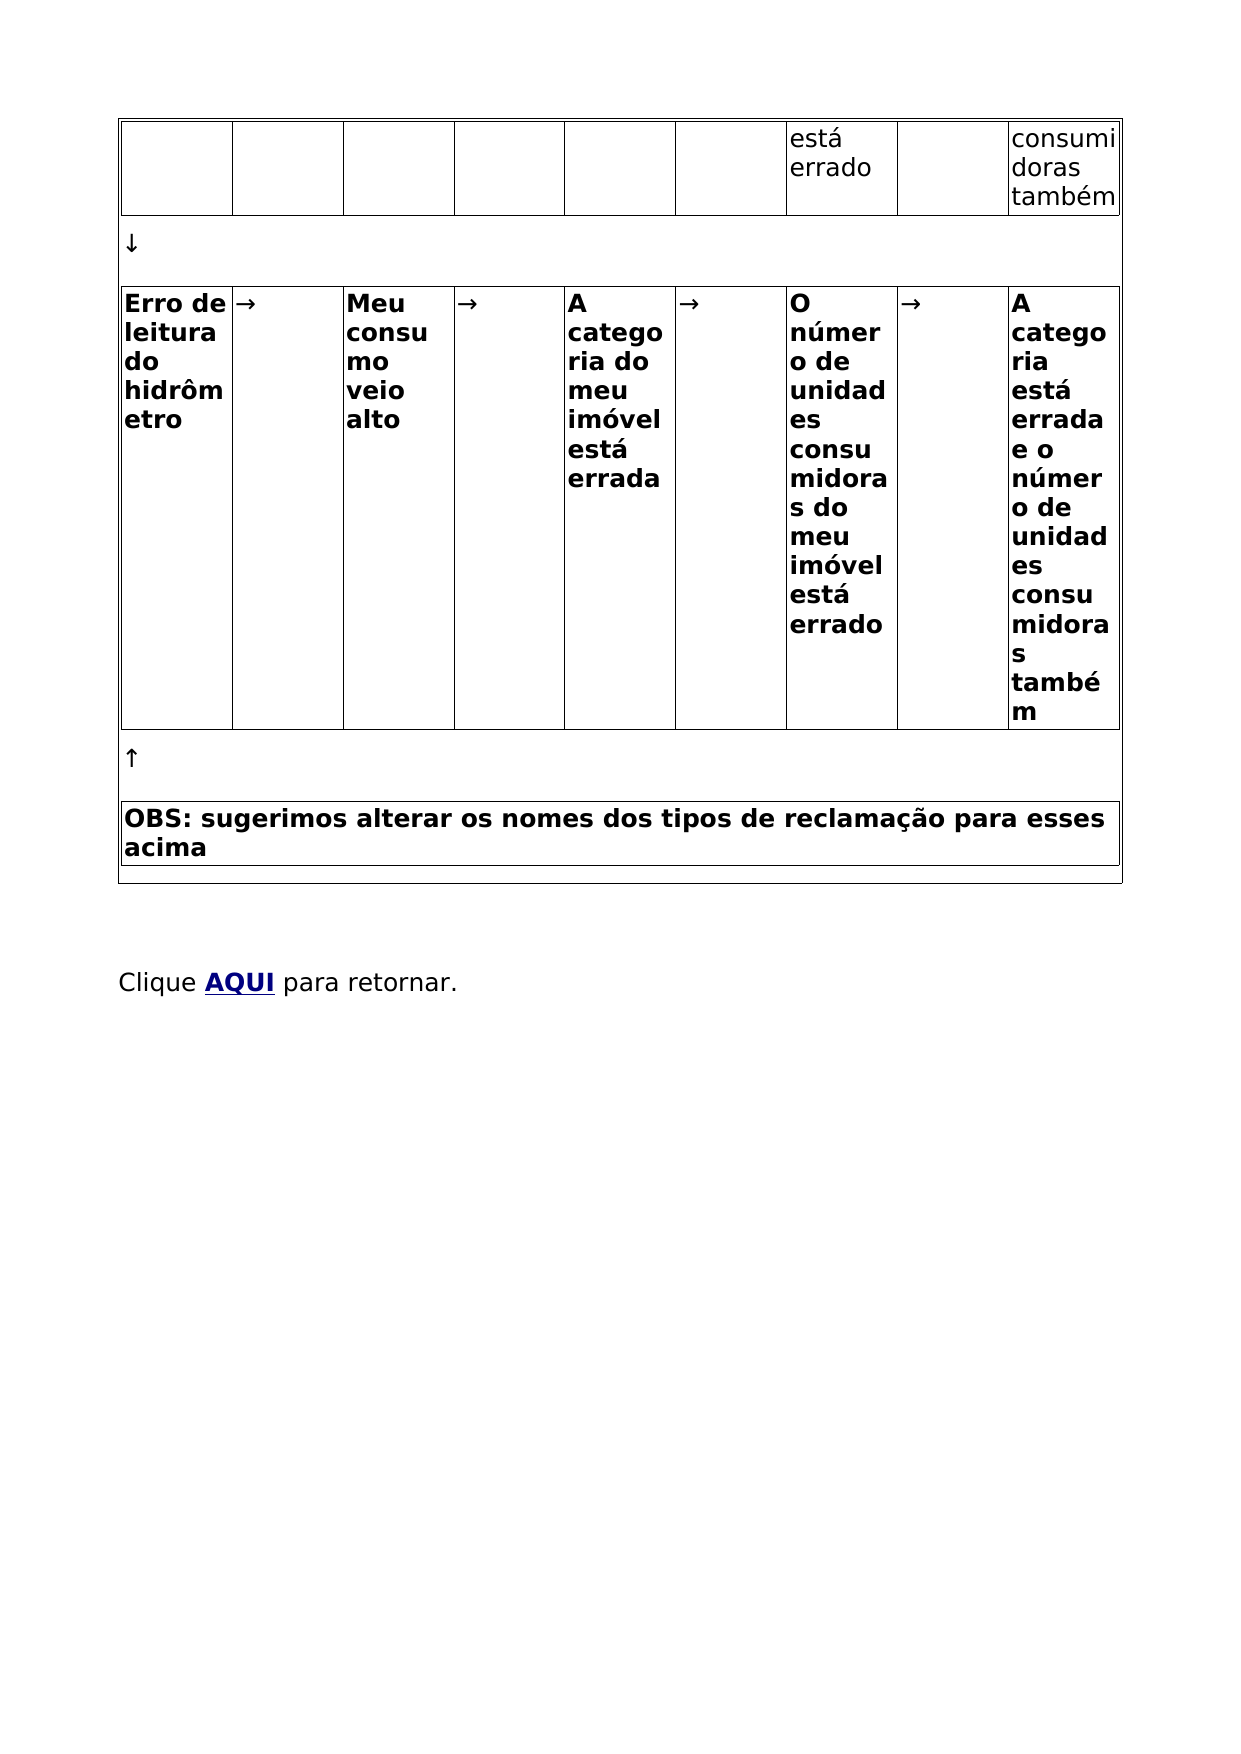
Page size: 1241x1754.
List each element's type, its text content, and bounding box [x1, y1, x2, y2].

table_header está errado [787, 122, 897, 214]
table_header [455, 122, 564, 214]
table_header Meu consumo veio alto [344, 287, 454, 729]
table_header → [233, 287, 343, 729]
table_header O número de unidades consumidoras do meu imóvel está errado [787, 287, 897, 729]
table_header Erro de leitura do hidrômetro [122, 287, 232, 729]
table_header A categoria está errada e o número de unidades consumidoras também [1009, 287, 1119, 729]
table_header A categoria do meu imóvel está errada [565, 287, 675, 729]
table_header [344, 122, 454, 214]
table_header → [455, 287, 564, 729]
table_header ↓ ↑ [119, 119, 1122, 883]
table_header [565, 122, 675, 214]
table_header consumidoras também [1009, 122, 1119, 214]
text Clique AQUI para retornar. [118, 968, 1122, 998]
table_header [676, 122, 786, 214]
table_header [122, 122, 232, 214]
table_header [233, 122, 343, 214]
table_header [898, 122, 1008, 214]
table_header → [676, 287, 786, 729]
table_header OBS: sugerimos alterar os nomes dos tipos de reclamação para esses acima [122, 802, 1119, 865]
table_header → [898, 287, 1008, 729]
